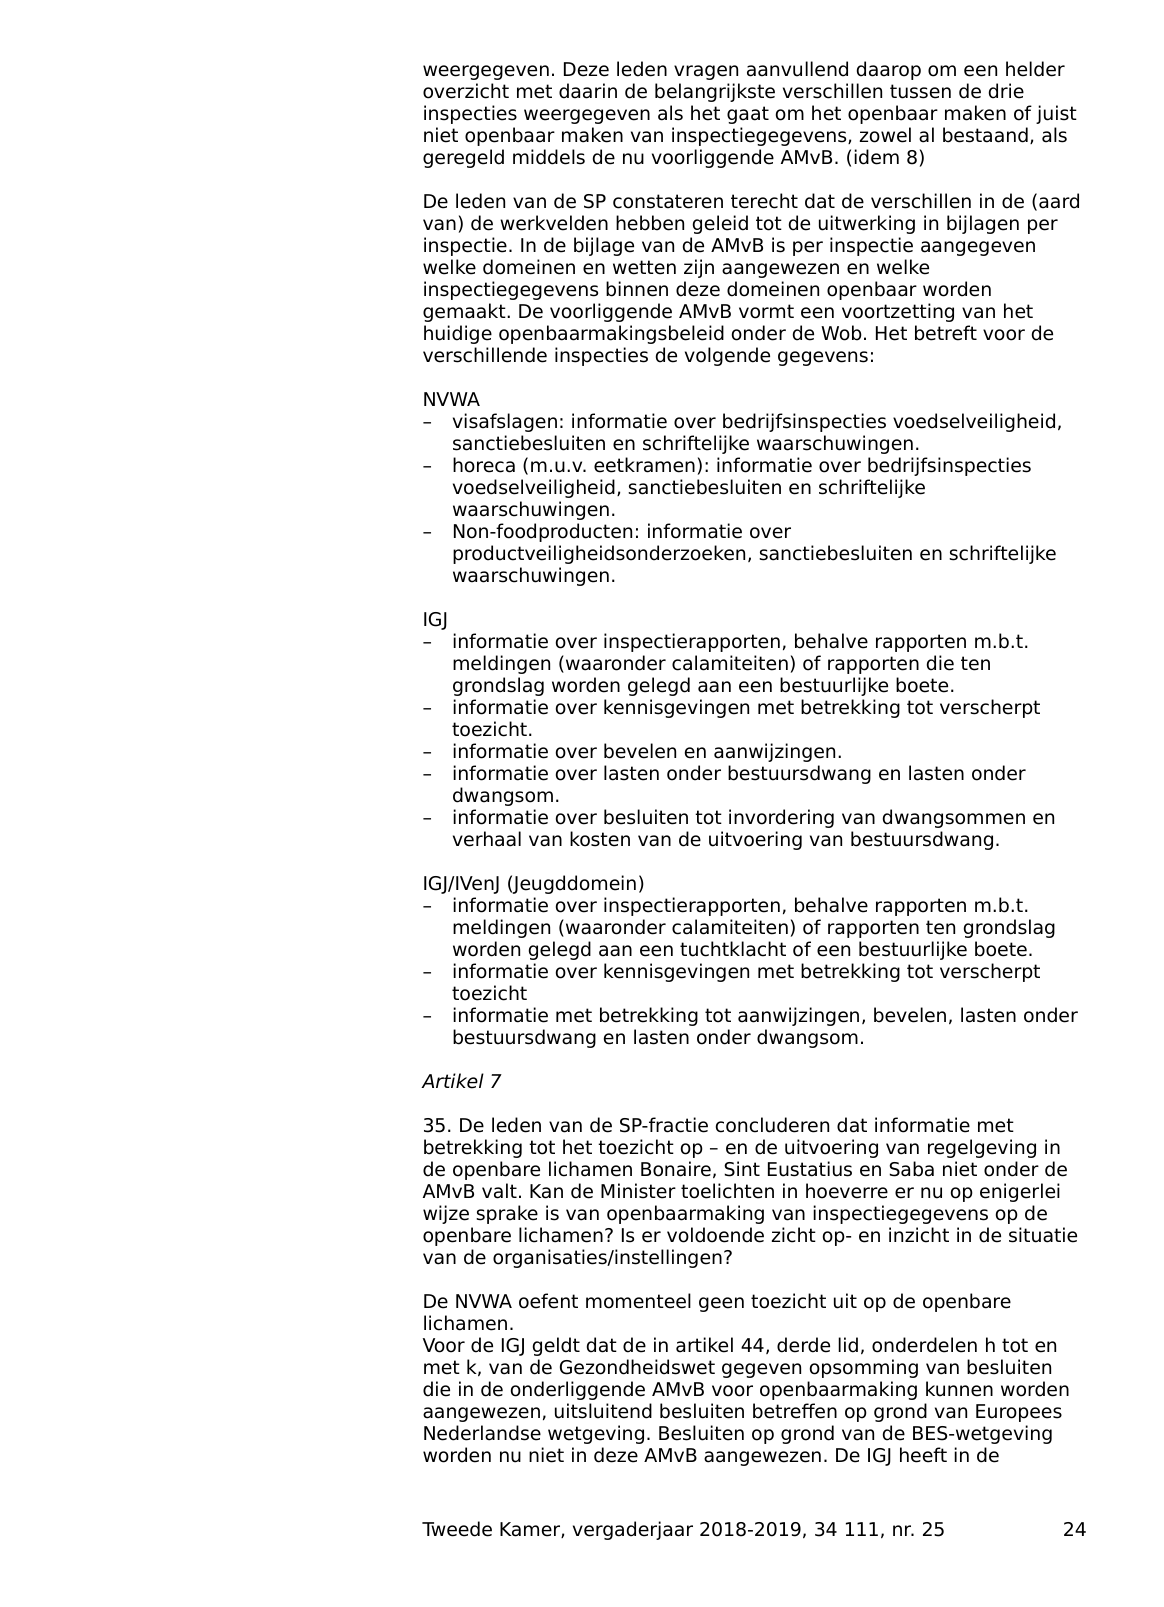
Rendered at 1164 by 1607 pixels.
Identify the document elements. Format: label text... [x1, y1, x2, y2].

text – informatie met betrekking tot aanwijzingen, bevelen, lasten onder bestuursdwang en lasten onder dwangsom. [422, 1005, 1087, 1049]
text De NVWA oefent momenteel geen toezicht uit op de openbare lichamen. [422, 1291, 1087, 1335]
text IGJ/IVenJ (Jeugddomein) [422, 873, 1087, 895]
text IGJ [422, 609, 1087, 631]
text NVWA [422, 389, 1087, 411]
text 35. De leden van de SP-fractie concluderen dat informatie met betrekking tot het toezicht op – en de uitvoering van regelgeving in de openbare lichamen Bonaire, Sint Eustatius en Saba niet onder de AMvB valt. Kan de Minister toelichten in hoeverre er nu op enigerlei wijze sprake is van openbaarmaking van inspectiegegevens op de openbare lichamen? Is er voldoende zicht op- en inzicht in de situatie van de organisaties/instellingen? [422, 1115, 1087, 1269]
text – informatie over bevelen en aanwijzingen. [422, 741, 1087, 763]
text – visafslagen: informatie over bedrijfsinspecties voedselveiligheid, sanctiebesluiten en schriftelijke waarschuwingen. [422, 411, 1087, 455]
text – informatie over besluiten tot invordering van dwangsommen en verhaal van kosten van de uitvoering van bestuursdwang. [422, 807, 1087, 851]
text – horeca (m.u.v. eetkramen): informatie over bedrijfsinspecties voedselveiligheid, sanctiebesluiten en schriftelijke waarschuwingen. [422, 455, 1087, 521]
text Voor de IGJ geldt dat de in artikel 44, derde lid, onderdelen h tot en met k, van de Gezondheidswet gegeven opsomming van besluiten die in de onderliggende AMvB voor openbaarmaking kunnen worden aangewezen, uitsluitend besluiten betreffen op grond van Europees Nederlandse wetgeving. Besluiten op grond van de BES-wetgeving worden nu niet in deze AMvB aangewezen. De IGJ heeft in de [422, 1335, 1087, 1467]
text – informatie over inspectierapporten, behalve rapporten m.b.t. meldingen (waaronder calamiteiten) of rapporten ten grondslag worden gelegd aan een tuchtklacht of een bestuurlijke boete. [422, 895, 1087, 961]
text weergegeven. Deze leden vragen aanvullend daarop om een helder overzicht met daarin de belangrijkste verschillen tussen de drie inspecties weergegeven als het gaat om het openbaar maken of juist niet openbaar maken van inspectiegegevens, zowel al bestaand, als geregeld middels de nu voorliggende AMvB. (idem 8) [422, 59, 1087, 169]
text De leden van de SP constateren terecht dat de verschillen in de (aard van) de werkvelden hebben geleid tot de uitwerking in bijlagen per inspectie. In de bijlage van de AMvB is per inspectie aangegeven welke domeinen en wetten zijn aangewezen en welke inspectiegegevens binnen deze domeinen openbaar worden gemaakt. De voorliggende AMvB vormt een voortzetting van het huidige openbaarmakingsbeleid onder de Wob. Het betreft voor de verschillende inspecties de volgende gegevens: [422, 191, 1087, 367]
text – informatie over kennisgevingen met betrekking tot verscherpt toezicht [422, 961, 1087, 1005]
text – informatie over kennisgevingen met betrekking tot verscherpt toezicht. [422, 697, 1087, 741]
text – informatie over inspectierapporten, behalve rapporten m.b.t. meldingen (waaronder calamiteiten) of rapporten die ten grondslag worden gelegd aan een bestuurlijke boete. [422, 631, 1087, 697]
text – informatie over lasten onder bestuursdwang en lasten onder dwangsom. [422, 763, 1087, 807]
subtitle Artikel 7 [422, 1071, 1087, 1093]
text – Non-foodproducten: informatie over productveiligheidsonderzoeken, sanctiebesluiten en schriftelijke waarschuwingen. [422, 521, 1087, 587]
